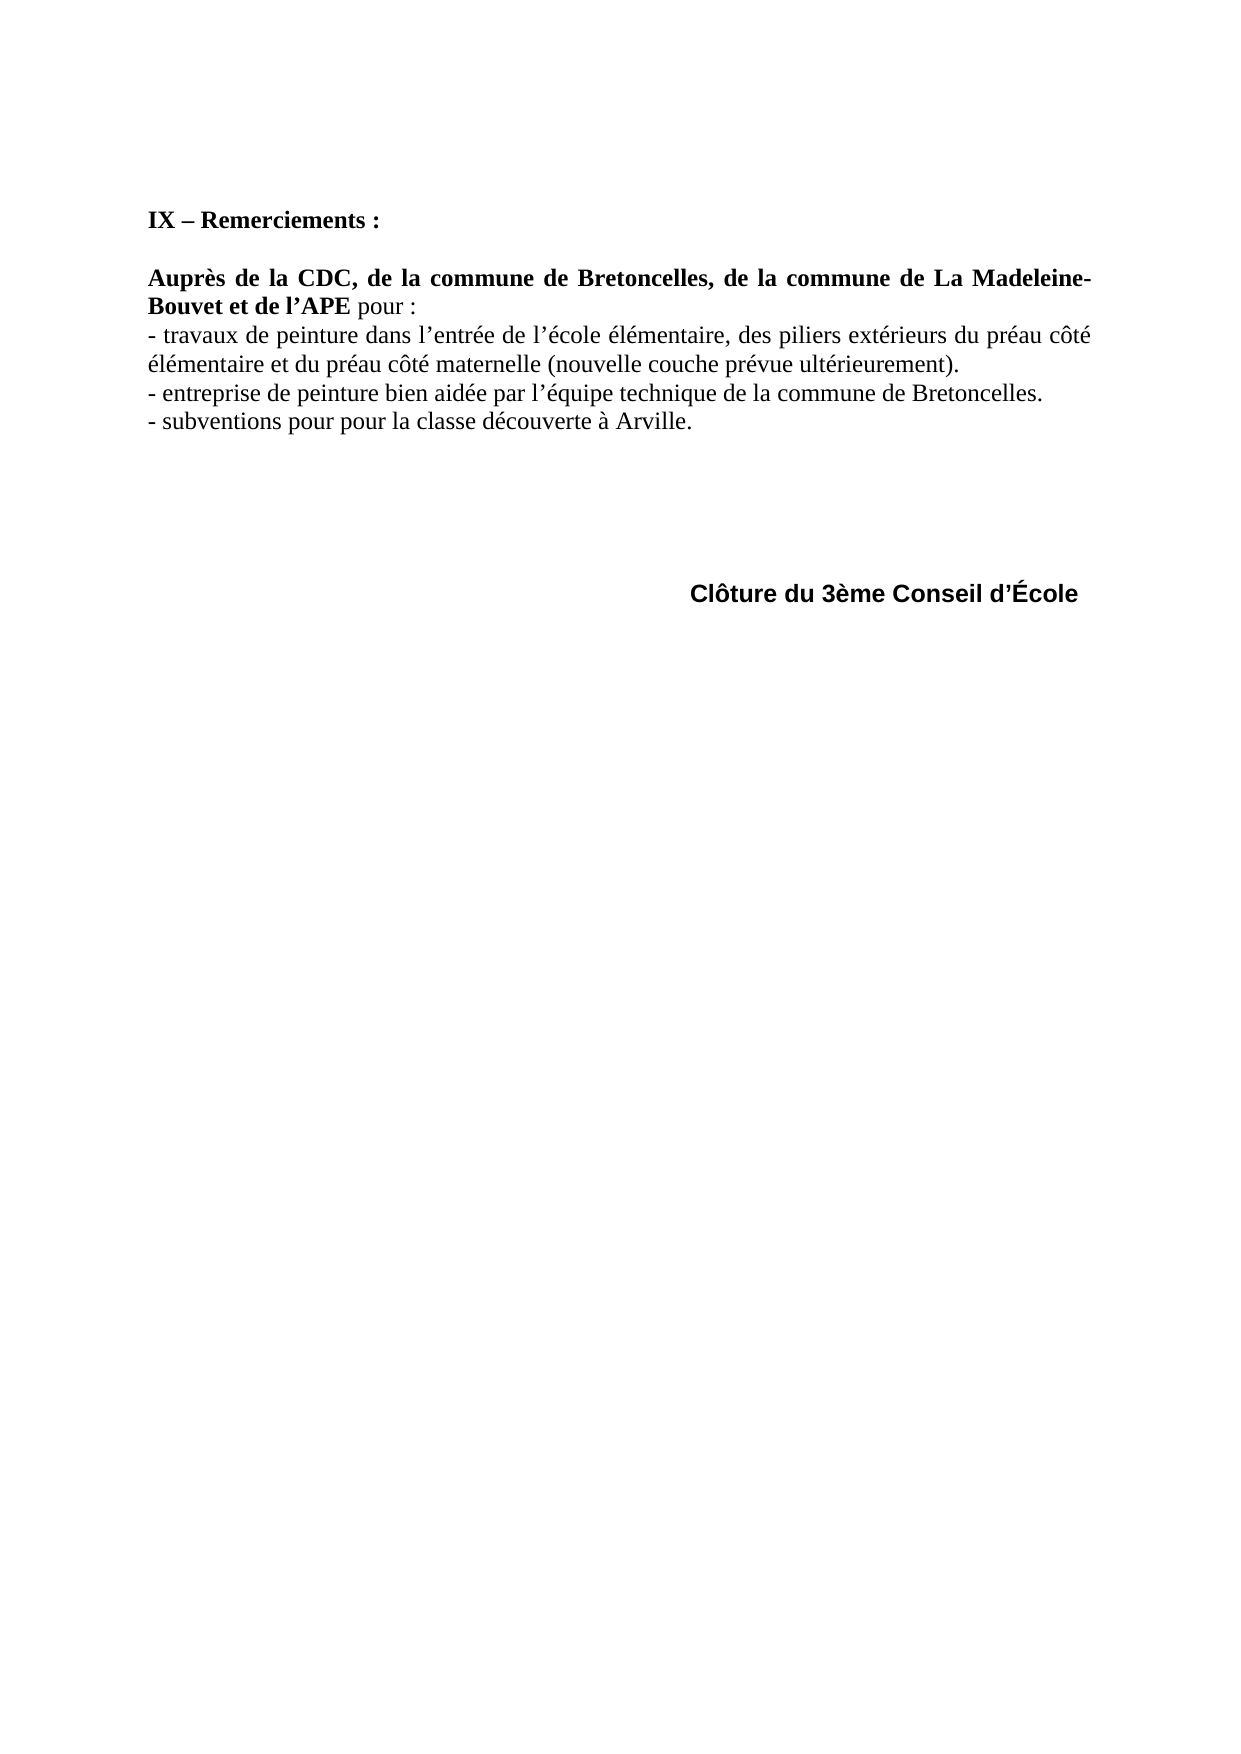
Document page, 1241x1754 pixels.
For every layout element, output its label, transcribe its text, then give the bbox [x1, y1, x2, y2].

text - entreprise de peinture bien aidée par l’équipe technique de la commune de Bretoncelles. [148, 378, 1093, 406]
text Clôture du 3ème Conseil d’École [148, 579, 1093, 608]
text Auprès de la CDC, de la commune de Bretoncelles, de la commune de La Madeleine-Bouvet et de l’APE pour : [148, 263, 1093, 320]
text - subventions pour pour la classe découverte à Arville. [148, 406, 1093, 435]
text - travaux de peinture dans l’entrée de l’école élémentaire, des piliers extérieurs du préau côté élémentaire et du préau côté maternelle (nouvelle couche prévue ultérieurement). [148, 320, 1093, 378]
text IX – Remerciements : [148, 205, 1093, 234]
